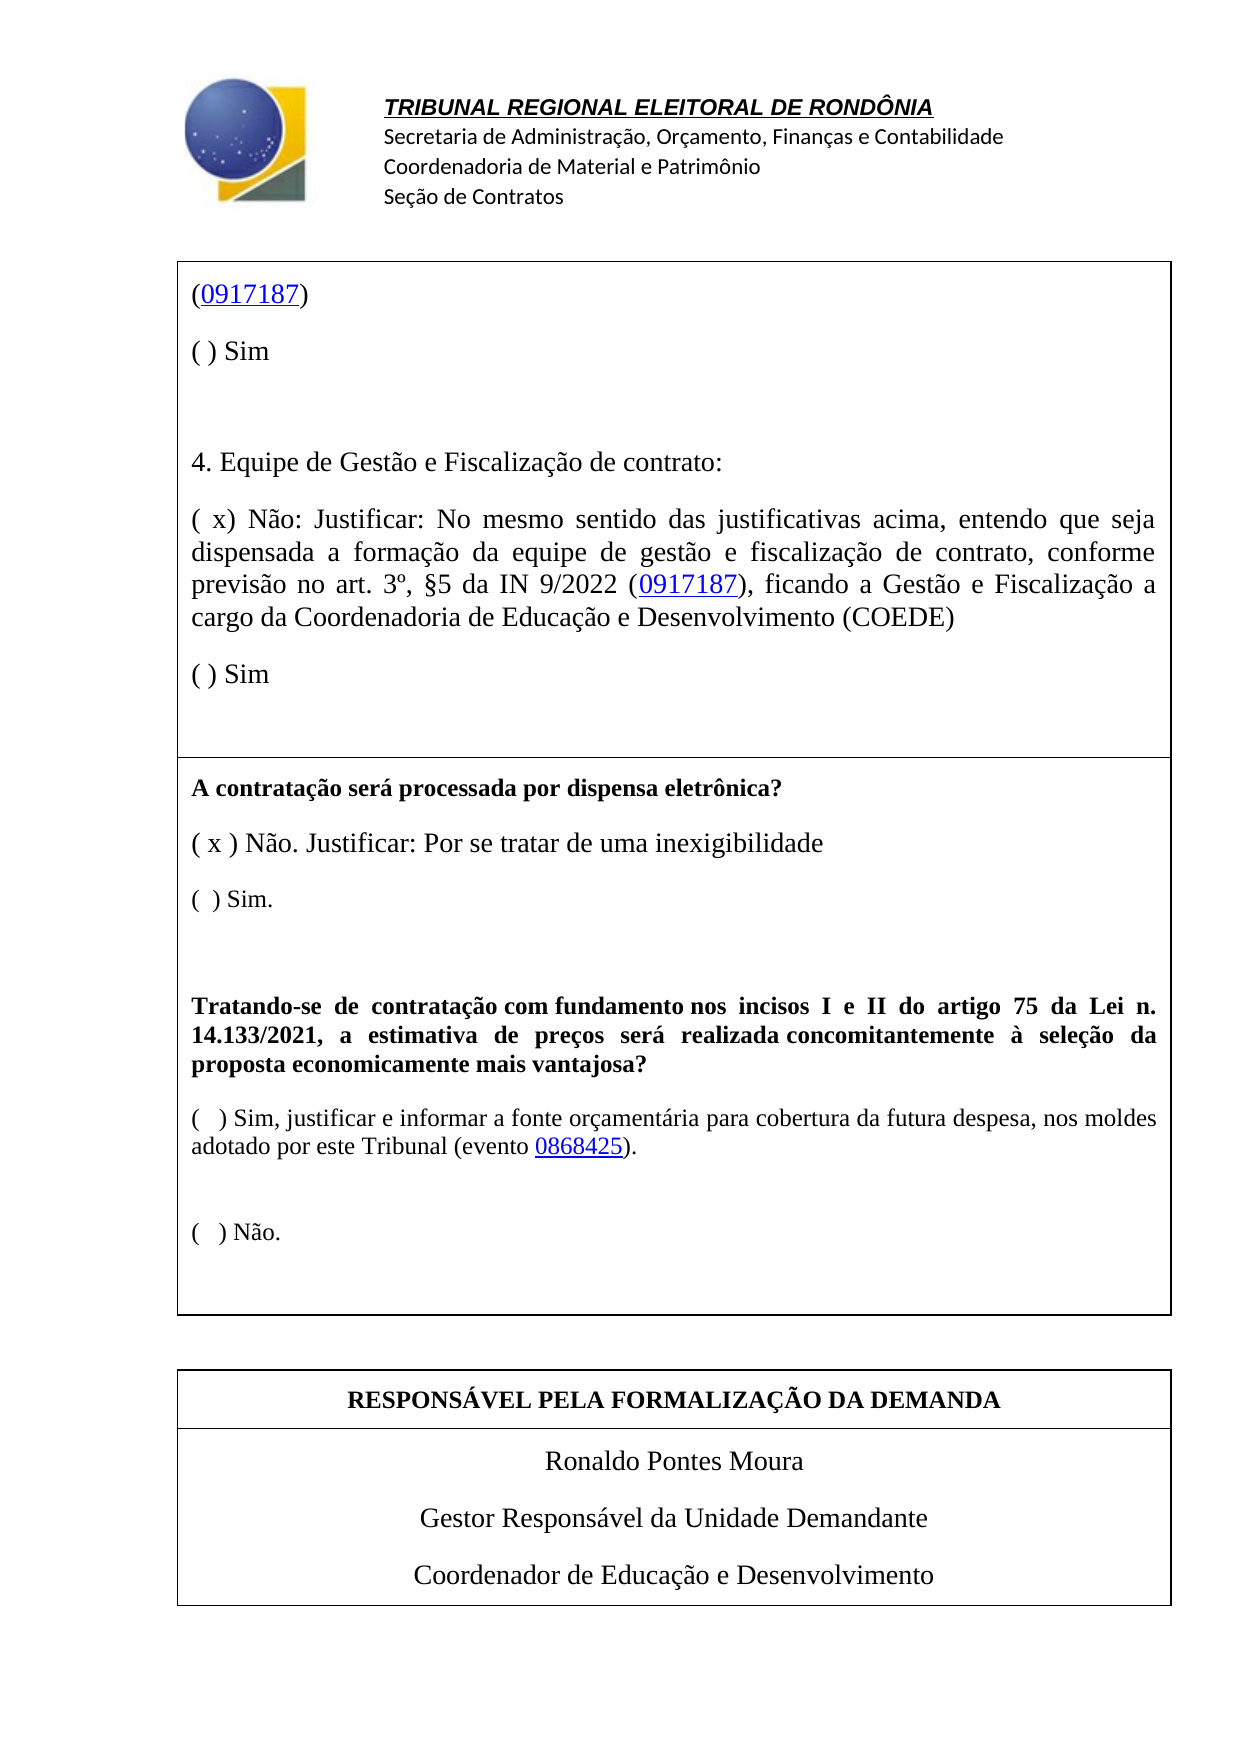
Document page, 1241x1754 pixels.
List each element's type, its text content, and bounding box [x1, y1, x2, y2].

table_cell (0917187) ( ) Sim 4. Equipe de Gestão e Fiscalização de contrato: ( x) Não: Justificar: No mesmo sentido das justificativas acima, entendo que seja dispensada a formação da equipe de gestão e fiscalização de contrato, conforme previsão no art. 3º, §5 da IN 9/2022 (0917187​), ficando a Gestão e Fiscalização a cargo da Coordenadoria de Educação e Desenvolvimento (COEDE) ( ) Sim [178, 262, 1170, 757]
table_cell A contratação será processada por dispensa eletrônica? ( x ) Não. Justificar: Por se tratar de uma inexigibilidade ( ) Sim. Tratando-se de contratação com fundamento nos incisos I e II do artigo 75 da Lei n. 14.133/2021, a estimativa de preços será realizada concomitantemente à seleção da proposta economicamente mais vantajosa? ( ) Sim, justificar e informar a fonte orçamentária para cobertura da futura despesa, nos moldes adotado por este Tribunal (evento 0868425). ( ) Não. [178, 758, 1170, 1314]
table_cell Ronaldo Pontes Moura Gestor Responsável da Unidade Demandante Coordenador de Educação e Desenvolvimento [178, 1429, 1170, 1605]
table_header RESPONSÁVEL PELA FORMALIZAÇÃO DA DEMANDA [178, 1371, 1170, 1428]
